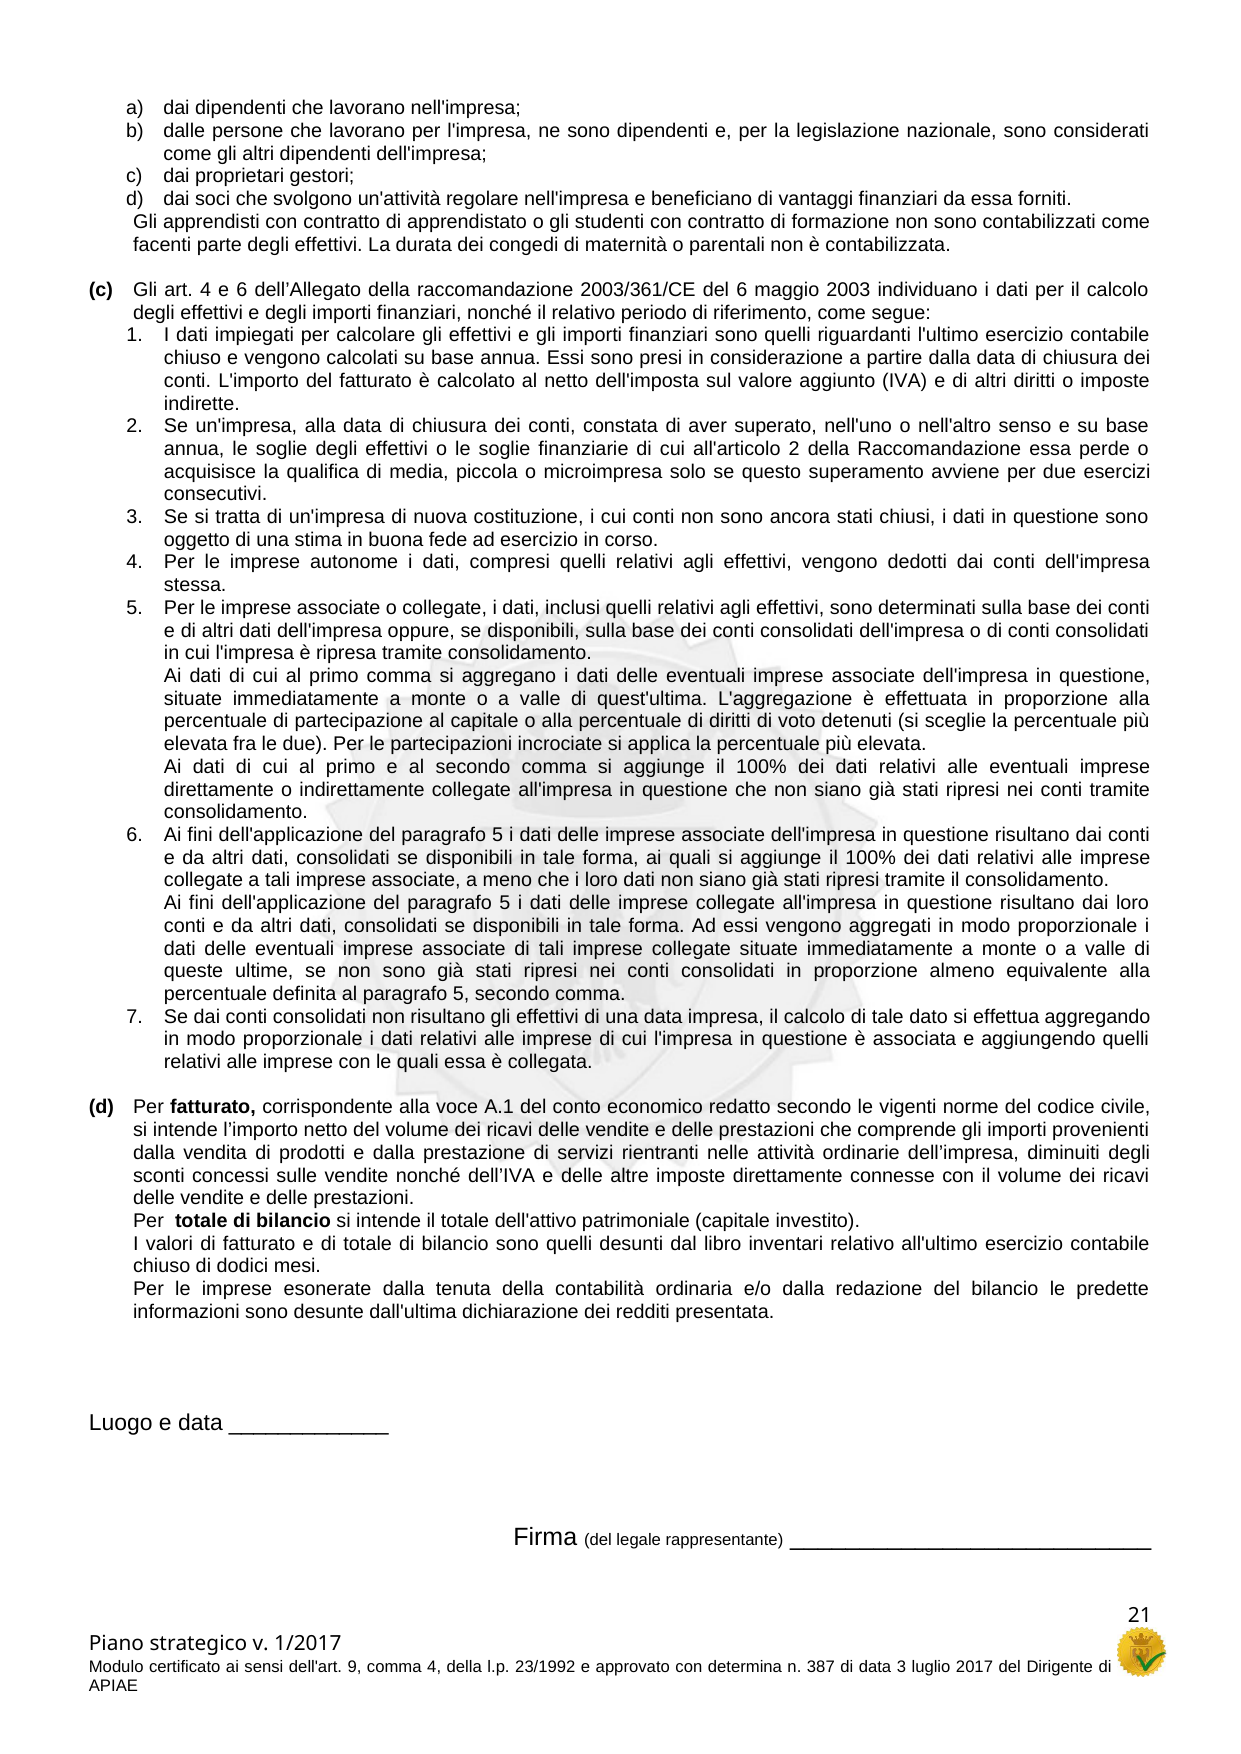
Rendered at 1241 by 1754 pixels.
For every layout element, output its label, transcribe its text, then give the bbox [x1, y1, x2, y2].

text (c) Gli art. 4 e 6 dell’Allegato della raccomandazione 2003/361/CE del 6 maggio 2003 individuano i dati per il calcolo degli effettivi e degli importi finanziari, nonché il relativo periodo di riferimento, come segue: [89, 278, 1152, 323]
text Per le imprese esonerate dalla tenuta della contabilità ordinaria e/o dalla redazione del bilancio le predette informazioni sono desunte dall'ultima dichiarazione dei redditi presentata. [133, 1277, 1152, 1322]
text Gli apprendisti con contratto di apprendistato o gli studenti con contratto di formazione non sono contabilizzati come facenti parte degli effettivi. La durata dei congedi di maternità o parentali non è contabilizzata. [133, 210, 1152, 255]
text 5. Per le imprese associate o collegate, i dati, inclusi quelli relativi agli effettivi, sono determinati sulla base dei conti e di altri dati dell'impresa oppure, se disponibili, sulla base dei conti consolidati dell'impresa o di conti consolidati in cui l'impresa è ripresa tramite consolidamento. [126, 596, 1152, 664]
text 3. Se si tratta di un'impresa di nuova costituzione, i cui conti non sono ancora stati chiusi, i dati in questione sono oggetto di una stima in buona fede ad esercizio in corso. [126, 505, 1152, 550]
text 1. I dati impiegati per calcolare gli effettivi e gli importi finanziari sono quelli riguardanti l'ultimo esercizio contabile chiuso e vengono calcolati su base annua. Essi sono presi in considerazione a partire dalla data di chiusura dei conti. L'importo del fatturato è calcolato al netto dell'imposta sul valore aggiunto (IVA) e di altri diritti o imposte indirette. [126, 323, 1152, 414]
text I valori di fatturato e di totale di bilancio sono quelli desunti dal libro inventari relativo all'ultimo esercizio contabile chiuso di dodici mesi. [133, 1232, 1152, 1277]
text 4. Per le imprese autonome i dati, compresi quelli relativi agli effettivi, vengono dedotti dai conti dell'impresa stessa. [126, 550, 1152, 596]
text Ai dati di cui al primo e al secondo comma si aggiunge il 100% dei dati relativi alle eventuali imprese direttamente o indirettamente collegate all'impresa in questione che non siano già stati ripresi nei conti tramite consolidamento. [126, 755, 1152, 823]
text Ai fini dell'applicazione del paragrafo 5 i dati delle imprese collegate all'impresa in questione risultano dai loro conti e da altri dati, consolidati se disponibili in tale forma. Ad essi vengono aggregati in modo proporzionale i dati delle eventuali imprese associate di tali imprese collegate situate immediatamente a monte o a valle di queste ultime, se non sono già stati ripresi nei conti consolidati in proporzione almeno equivalente alla percentuale definita al paragrafo 5, secondo comma. [126, 891, 1152, 1004]
text 6. Ai fini dell'applicazione del paragrafo 5 i dati delle imprese associate dell'impresa in questione risultano dai conti e da altri dati, consolidati se disponibili in tale forma, ai quali si aggiunge il 100% dei dati relativi alle imprese collegate a tali imprese associate, a meno che i loro dati non siano già stati ripresi tramite il consolidamento. [126, 823, 1152, 891]
text a) dai dipendenti che lavorano nell'impresa; [126, 96, 1152, 119]
text Ai dati di cui al primo comma si aggregano i dati delle eventuali imprese associate dell'impresa in questione, situate immediatamente a monte o a valle di quest'ultima. L'aggregazione è effettuata in proporzione alla percentuale di partecipazione al capitale o alla percentuale di diritti di voto detenuti (si sceglie la percentuale più elevata fra le due). Per le partecipazioni incrociate si applica la percentuale più elevata. [126, 664, 1152, 755]
text 7. Se dai conti consolidati non risultano gli effettivi di una data impresa, il calcolo di tale dato si effettua aggregando in modo proporzionale i dati relativi alle imprese di cui l'impresa in questione è associata e aggiungendo quelli relativi alle imprese con le quali essa è collegata. [126, 1004, 1152, 1073]
text b) dalle persone che lavorano per l'impresa, ne sono dipendenti e, per la legislazione nazionale, sono considerati come gli altri dipendenti dell'impresa; [126, 119, 1152, 164]
text Per totale di bilancio si intende il totale dell'attivo patrimoniale (capitale investito). [133, 1209, 1152, 1232]
picture [88, 67, 1168, 1695]
text (d) Per fatturato, corrispondente alla voce A.1 del conto economico redatto secondo le vigenti norme del codice civile, si intende l’importo netto del volume dei ricavi delle vendite e delle prestazioni che comprende gli importi provenienti dalla vendita di prodotti e dalla prestazione di servizi rientranti nelle attività ordinarie dell’impresa, diminuiti degli sconti concessi sulle vendite nonché dell’IVA e delle altre imposte direttamente connesse con il volume dei ricavi delle vendite e delle prestazioni. [89, 1095, 1152, 1209]
text d) dai soci che svolgono un'attività regolare nell'impresa e beneficiano di vantaggi finanziari da essa forniti. [126, 187, 1152, 210]
text Luogo e data [89, 1397, 1152, 1435]
text 2. Se un'impresa, alla data di chiusura dei conti, constata di aver superato, nell'uno o nell'altro senso e su base annua, le soglie degli effettivi o le soglie finanziarie di cui all'articolo 2 della Raccomandazione essa perde o acquisisce la qualifica di media, piccola o microimpresa solo se questo superamento avviene per due esercizi consecutivi. [126, 414, 1152, 505]
text c) dai proprietari gestori; [126, 164, 1152, 187]
text Firma (del legale rappresentante) __________________________ [89, 1522, 1152, 1551]
